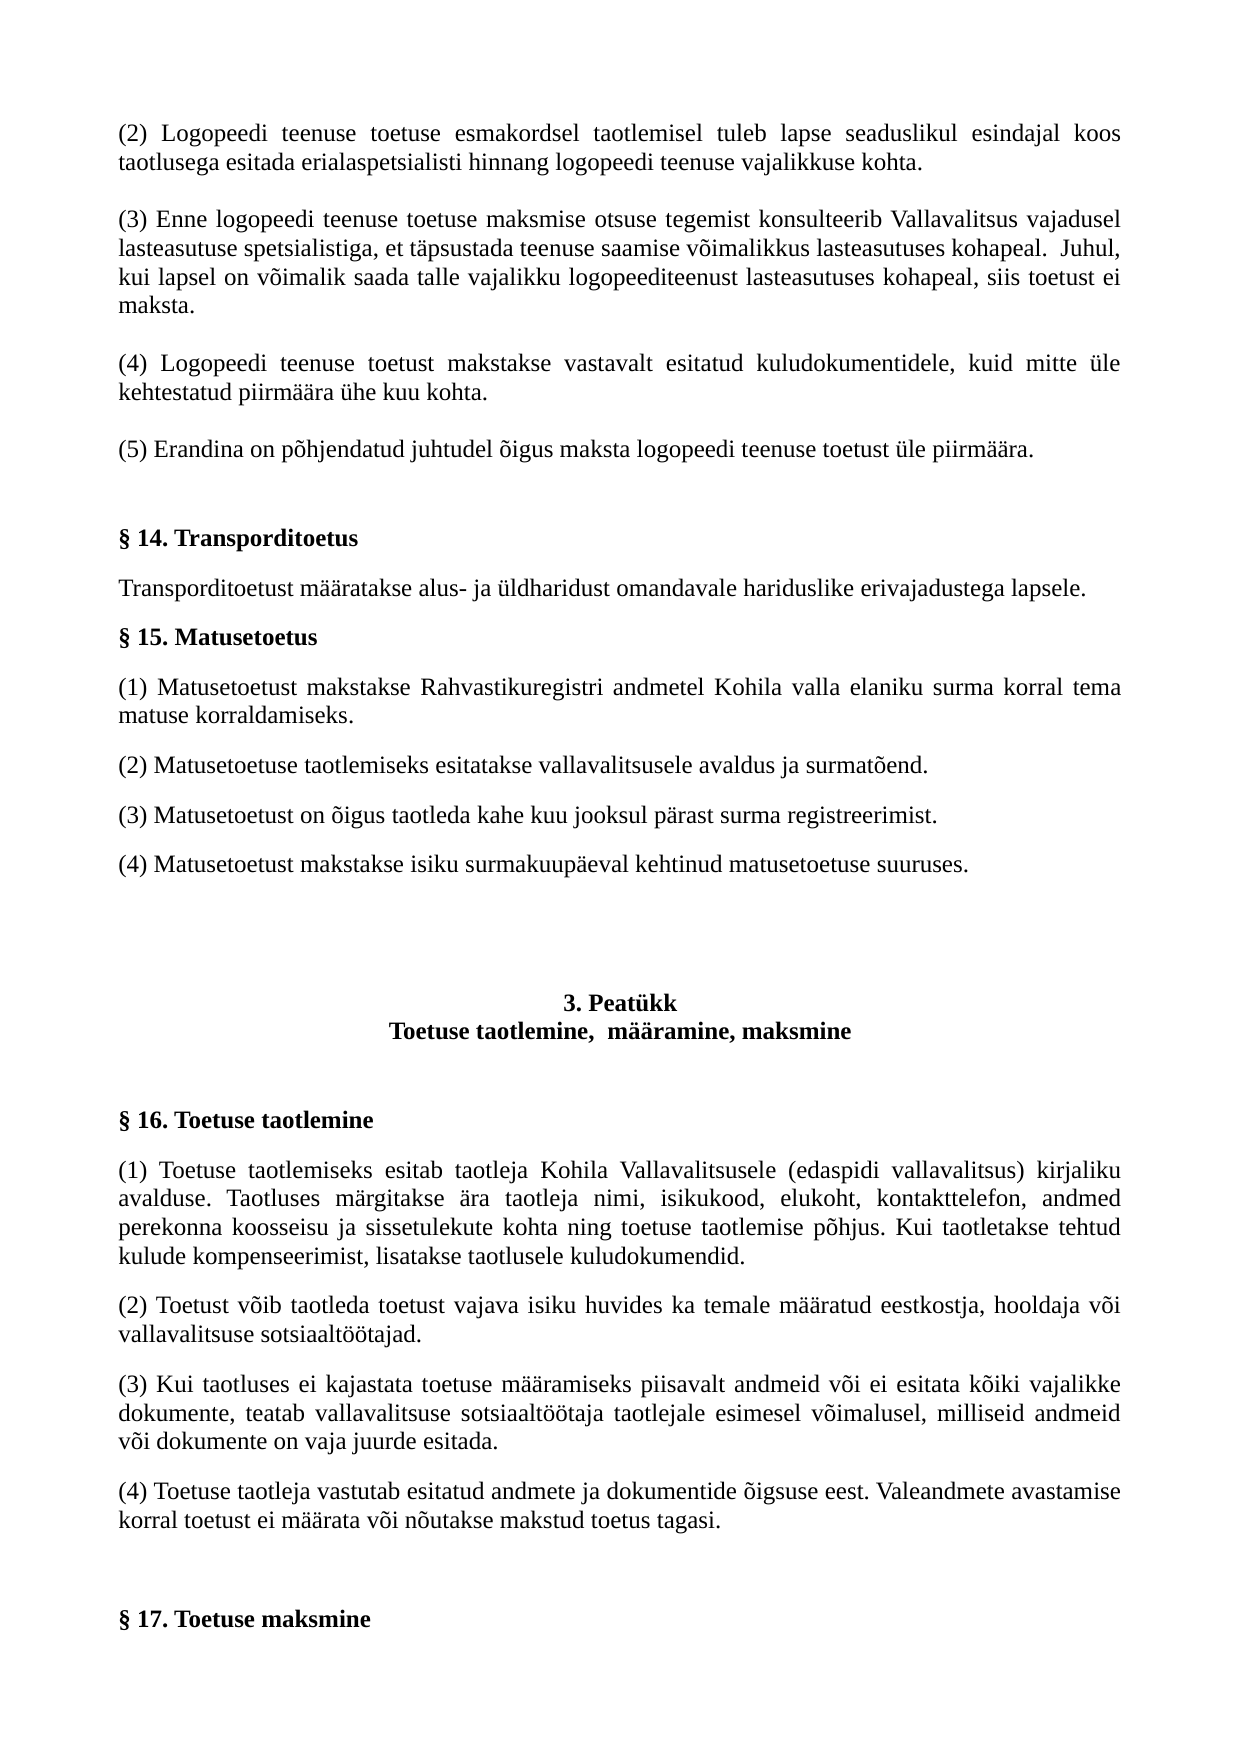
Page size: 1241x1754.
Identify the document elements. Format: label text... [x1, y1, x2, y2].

text (4) Toetuse taotleja vastutab esitatud andmete ja dokumentide õigsuse eest. Valeandmete avastamise korral toetust ei määrata või nõutakse makstud toetus tagasi. [118, 1476, 1122, 1533]
text (4) Logopeedi teenuse toetust makstakse vastavalt esitatud kuludokumentidele, kuid mitte üle kehtestatud piirmäära ühe kuu kohta. [118, 348, 1122, 406]
text (5) Erandina on põhjendatud juhtudel õigus maksta logopeedi teenuse toetust üle piirmäära. [118, 434, 1122, 463]
text § 14. Transporditoetus [118, 523, 1122, 552]
text 3. Peatükk [118, 988, 1122, 1016]
text (2) Toetust võib taotleda toetust vajava isiku huvides ka temale määratud eestkostja, hooldaja või vallavalitsuse sotsiaaltöötajad. [118, 1291, 1122, 1348]
text Toetuse taotlemine, määramine, maksmine [118, 1016, 1122, 1045]
text (3) Enne logopeedi teenuse toetuse maksmise otsuse tegemist konsulteerib Vallavalitsus vajadusel lasteasutuse spetsialistiga, et täpsustada teenuse saamise võimalikkus lasteasutuses kohapeal. Juhul, kui lapsel on võimalik saada talle vajalikku logopeediteenust lasteasutuses kohapeal, siis toetust ei maksta. [118, 204, 1122, 319]
text Transporditoetust määratakse alus- ja üldharidust omandavale hariduslike erivajadustega lapsele. [118, 573, 1122, 601]
text (2) Logopeedi teenuse toetuse esmakordsel taotlemisel tuleb lapse seaduslikul esindajal koos taotlusega esitada erialaspetsialisti hinnang logopeedi teenuse vajalikkuse kohta. [118, 118, 1122, 176]
text (4) Matusetoetust makstakse isiku surmakuupäeval kehtinud matusetoetuse suuruses. [118, 849, 1122, 878]
text § 16. Toetuse taotlemine [118, 1105, 1122, 1134]
text (1) Matusetoetust makstakse Rahvastikuregistri andmetel Kohila valla elaniku surma korral tema matuse korraldamiseks. [118, 672, 1122, 729]
text (3) Matusetoetust on õigus taotleda kahe kuu jooksul pärast surma registreerimist. [118, 800, 1122, 828]
text (1) Toetuse taotlemiseks esitab taotleja Kohila Vallavalitsusele (edaspidi vallavalitsus) kirjaliku avalduse. Taotluses märgitakse ära taotleja nimi, isikukood, elukoht, kontakttelefon, andmed perekonna koosseisu ja sissetulekute kohta ning toetuse taotlemise põhjus. Kui taotletakse tehtud kulude kompenseerimist, lisatakse taotlusele kuludokumendid. [118, 1155, 1122, 1270]
text (3) Kui taotluses ei kajastata toetuse määramiseks piisavalt andmeid või ei esitata kõiki vajalikke dokumente, teatab vallavalitsuse sotsiaaltöötaja taotlejale esimesel võimalusel, milliseid andmeid või dokumente on vaja juurde esitada. [118, 1369, 1122, 1455]
text (2) Matusetoetuse taotlemiseks esitatakse vallavalitsusele avaldus ja surmatõend. [118, 750, 1122, 779]
text § 15. Matusetoetus [118, 622, 1122, 651]
text § 17. Toetuse maksmine [118, 1604, 1122, 1633]
